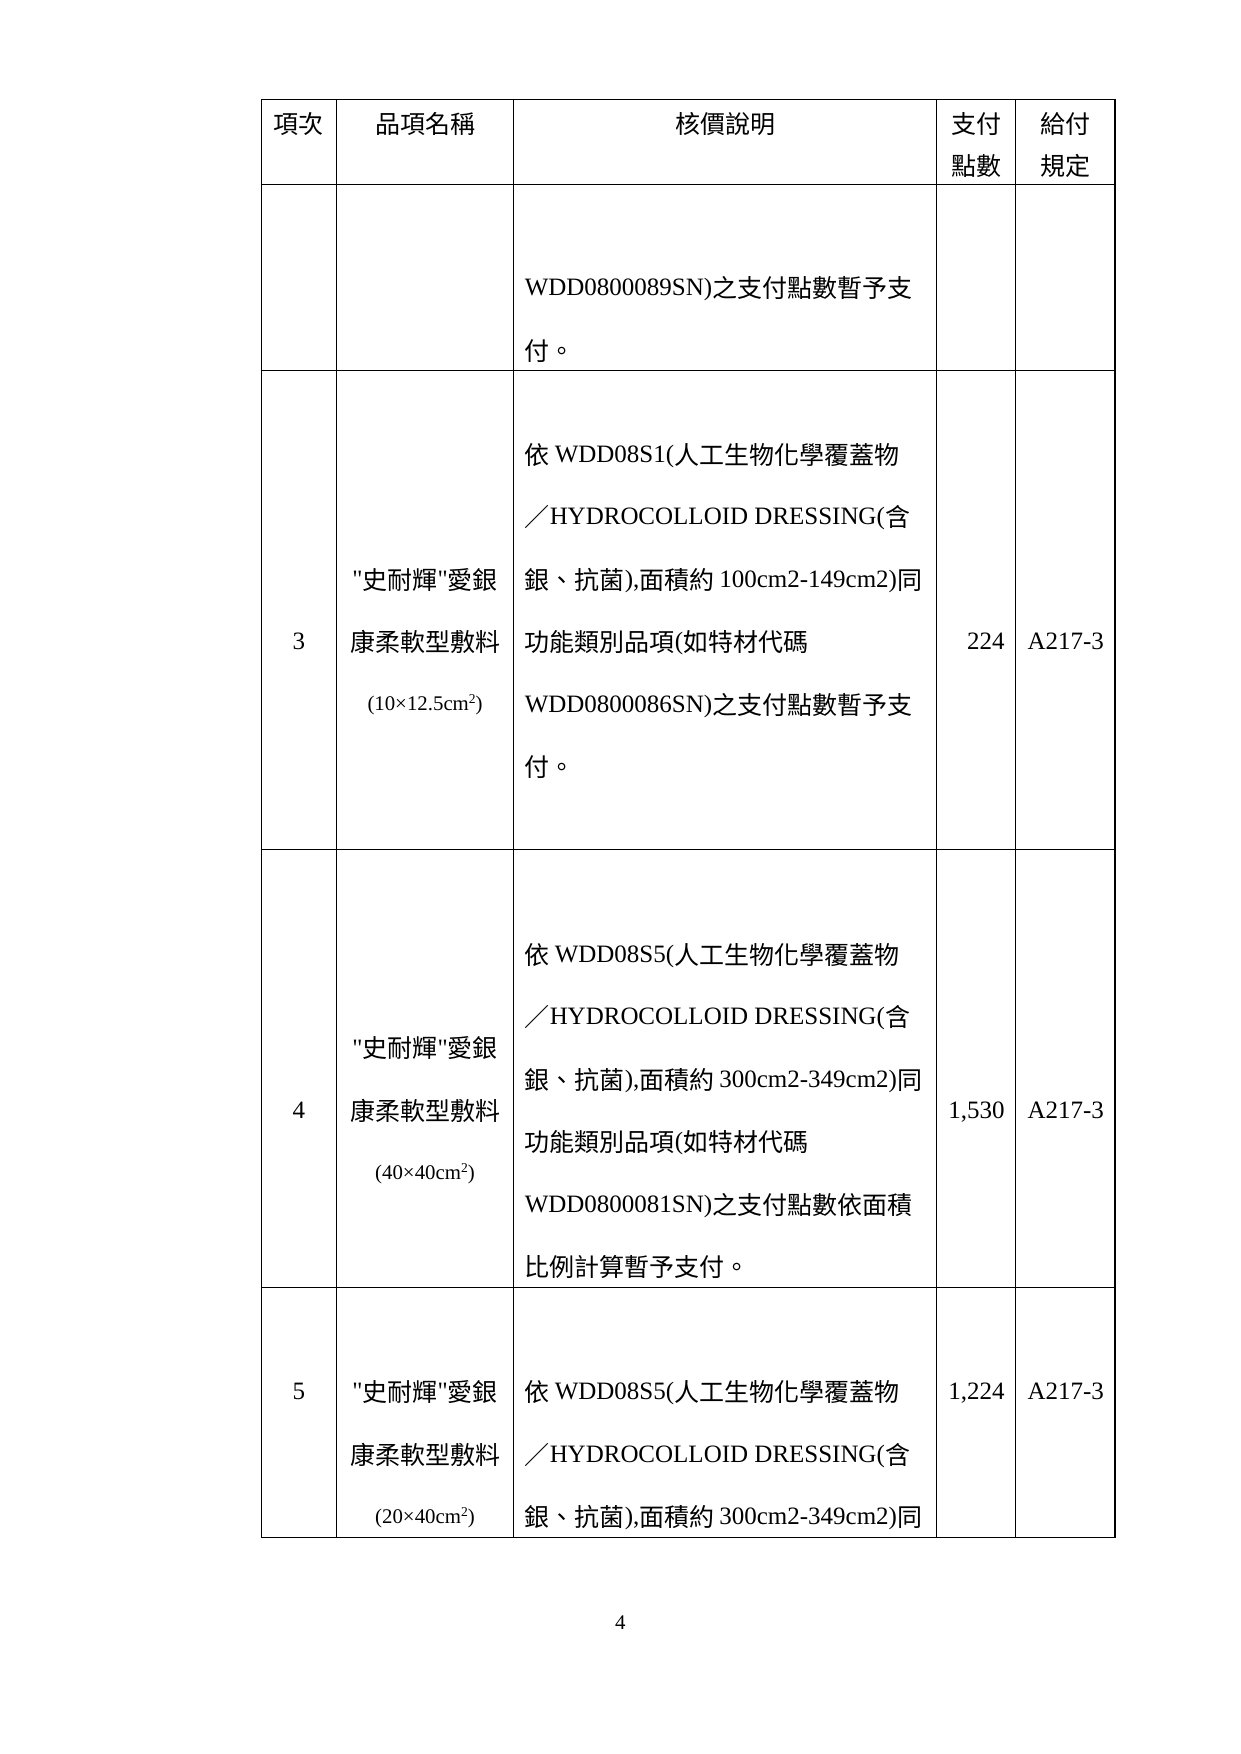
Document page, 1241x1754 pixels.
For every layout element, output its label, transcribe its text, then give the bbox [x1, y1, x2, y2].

table_cell 4 [262, 850, 336, 1287]
table_header 支付 點數 [937, 100, 1015, 183]
table_header 項次 [262, 100, 336, 183]
table_cell 224 [937, 371, 1015, 849]
table_cell [1016, 185, 1114, 370]
table_cell A217-3 [1016, 850, 1114, 1287]
table_header 給付 規定 [1016, 100, 1114, 183]
table_cell 依WDD08S5(人工生物化學覆蓋物∕HYDROCOLLOID DRESSING(含銀、抗菌),面積約300cm2-349cm2)同功能類別品項(如特材代碼WDD0800081SN)之支付點數依面積比例計算暫予支付。 [514, 850, 936, 1287]
table_cell [262, 185, 336, 370]
table_cell 1,530 [937, 850, 1015, 1287]
table_cell A217-3 [1016, 371, 1114, 849]
table_cell "史耐輝"愛銀康柔軟型敷料(40×40cm2) [337, 850, 513, 1287]
table_cell 3 [262, 371, 336, 849]
table_cell [337, 185, 513, 370]
table_cell 1,224 [937, 1288, 1015, 1537]
table_cell 依WDD08S5(人工生物化學覆蓋物∕HYDROCOLLOID DRESSING(含銀、抗菌),面積約300cm2-349cm2)同 [514, 1288, 936, 1537]
table_cell WDD0800089SN)之支付點數暫予支付。 [514, 185, 936, 370]
table_header 核價說明 [514, 100, 936, 183]
table_cell "史耐輝"愛銀康柔軟型敷料(10×12.5cm2) [337, 371, 513, 849]
table_cell 5 [262, 1288, 336, 1537]
table_cell A217-3 [1016, 1288, 1114, 1537]
table_cell [937, 185, 1015, 370]
table_cell "史耐輝"愛銀康柔軟型敷料(20×40cm2) [337, 1288, 513, 1537]
table_header 品項名稱 [337, 100, 513, 183]
table_cell 依WDD08S1(人工生物化學覆蓋物∕HYDROCOLLOID DRESSING(含銀、抗菌),面積約100cm2-149cm2)同功能類別品項(如特材代碼WDD0800086SN)之支付點數暫予支付。 [514, 371, 936, 849]
